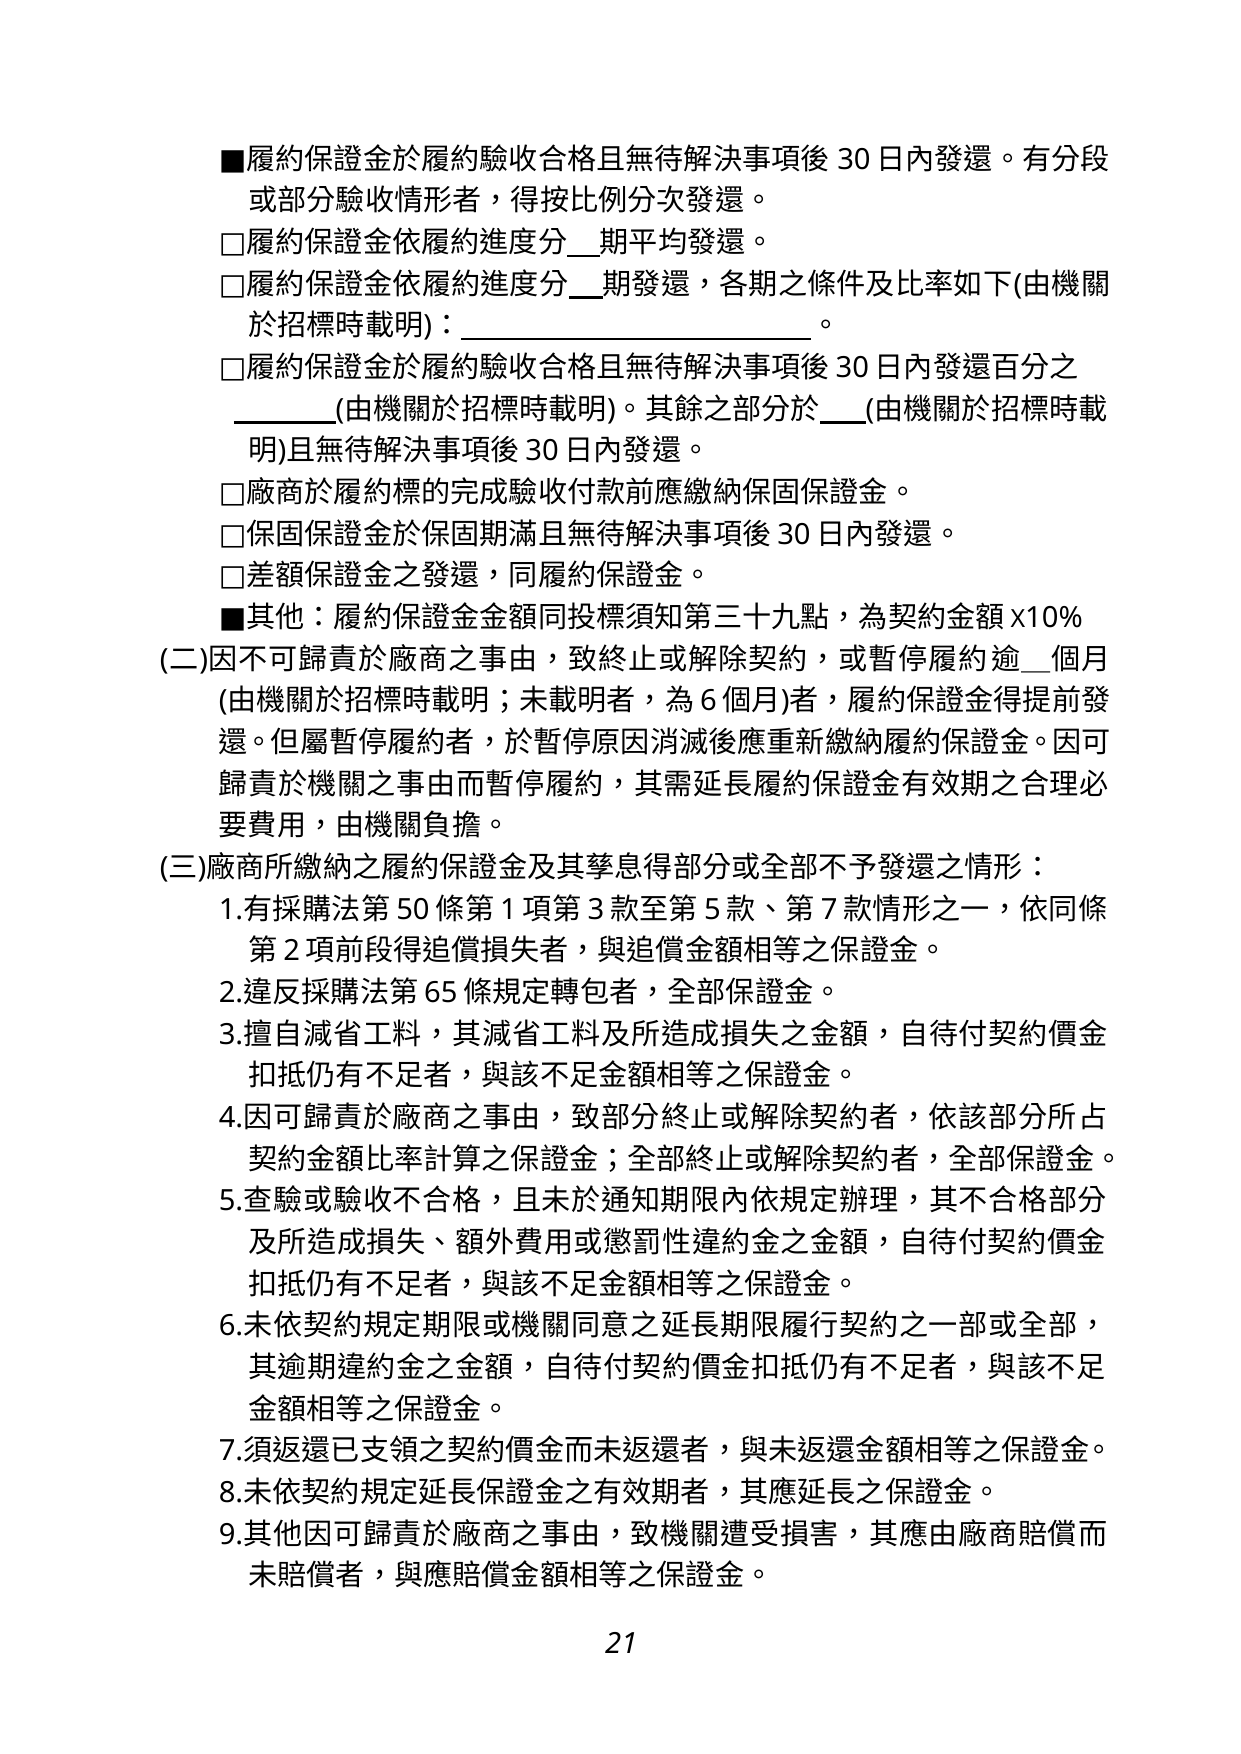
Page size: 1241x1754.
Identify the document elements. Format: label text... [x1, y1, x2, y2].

text □廠商於履約標的完成驗收付款前應繳納保固保證金。 [218, 469, 1108, 511]
text ■履約保證金於履約驗收合格且無待解決事項後30日內發還。有分段或部分驗收情形者，得按比例分次發還。 [218, 136, 1110, 219]
text □履約保證金依履約進度分 期發還，各期之條件及比率如下(由機關於招標時載明)： 。 [218, 261, 1110, 344]
text (三)廠商所繳納之履約保證金及其孳息得部分或全部不予發還之情形： [159, 844, 1110, 886]
text □保固保證金於保固期滿且無待解決事項後30日內發還。 [218, 511, 1108, 552]
text 4.因可歸責於廠商之事由，致部分終止或解除契約者，依該部分所占契約金額比率計算之保證金；全部終止或解除契約者，全部保證金。 [218, 1094, 1108, 1177]
text □履約保證金於履約驗收合格且無待解決事項後30日內發還百分之 [218, 344, 1108, 386]
text (二)因不可歸責於廠商之事由，致終止或解除契約，或暫停履約逾＿個月(由機關於招標時載明；未載明者，為6個月)者，履約保證金得提前發還。但屬暫停履約者，於暫停原因消滅後應重新繳納履約保證金。因可歸責於機關之事由而暫停履約，其需延長履約保證金有效期之合理必要費用，由機關負擔。 [159, 636, 1110, 844]
text (由機關於招標時載明)。其餘之部分於 (由機關於招標時載明)且無待解決事項後30日內發還。 [218, 386, 1108, 469]
text 5.查驗或驗收不合格，且未於通知期限內依規定辦理，其不合格部分及所造成損失、額外費用或懲罰性違約金之金額，自待付契約價金扣抵仍有不足者，與該不足金額相等之保證金。 [218, 1177, 1108, 1302]
text 6.未依契約規定期限或機關同意之延長期限履行契約之一部或全部，其逾期違約金之金額，自待付契約價金扣抵仍有不足者，與該不足金額相等之保證金。 [218, 1302, 1108, 1427]
text 3.擅自減省工料，其減省工料及所造成損失之金額，自待付契約價金扣抵仍有不足者，與該不足金額相等之保證金。 [218, 1011, 1108, 1094]
text 8.未依契約規定延長保證金之有效期者，其應延長之保證金。 [218, 1469, 1108, 1511]
text □差額保證金之發還，同履約保證金。 [218, 552, 1108, 594]
text 2.違反採購法第65條規定轉包者，全部保證金。 [218, 969, 1108, 1011]
text 1.有採購法第50條第1項第3款至第5款、第7款情形之一，依同條第2項前段得追償損失者，與追償金額相等之保證金。 [218, 886, 1108, 969]
text 7.須返還已支領之契約價金而未返還者，與未返還金額相等之保證金。 [218, 1427, 1108, 1469]
text □履約保證金依履約進度分 期平均發還。 [218, 219, 1110, 261]
text ■其他：履約保證金金額同投標須知第三十九點，為契約金額X10% [218, 594, 1108, 636]
text 9.其他因可歸責於廠商之事由，致機關遭受損害，其應由廠商賠償而未賠償者，與應賠償金額相等之保證金。 [218, 1511, 1108, 1594]
